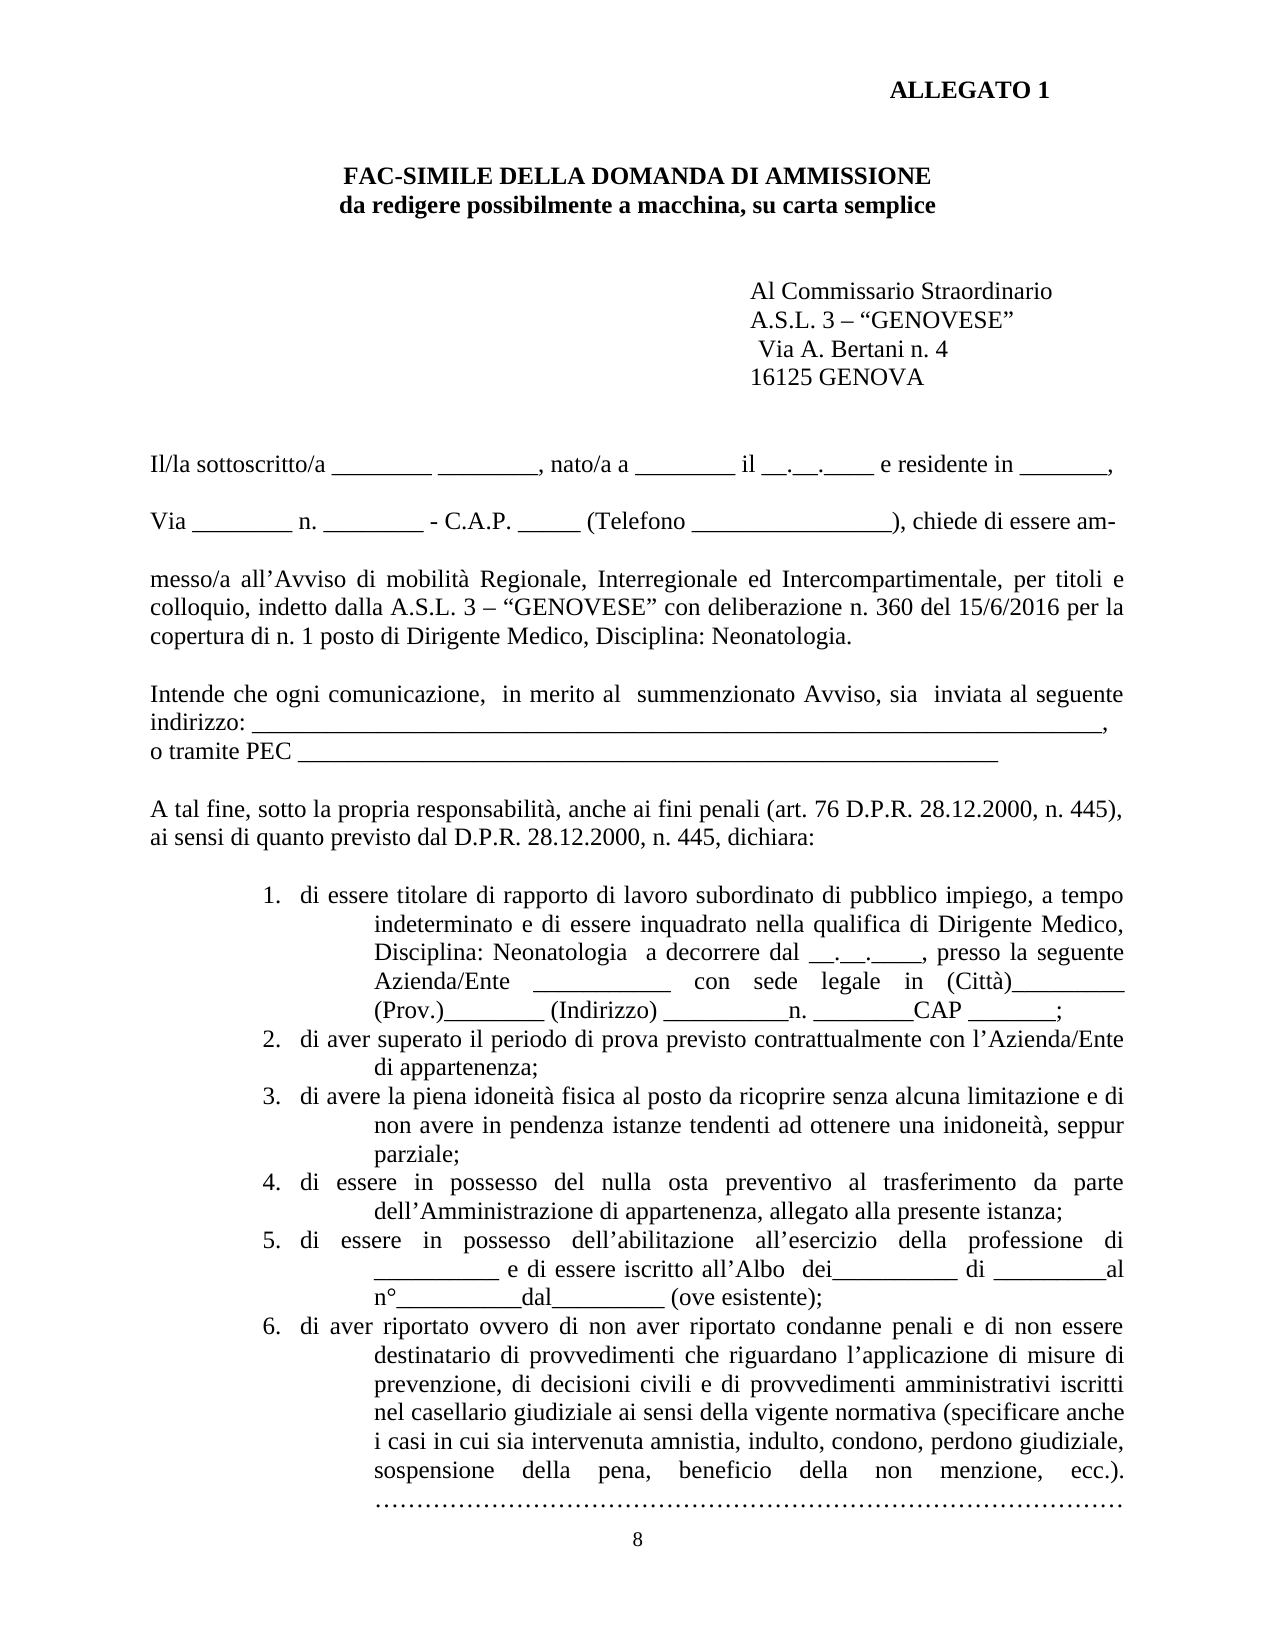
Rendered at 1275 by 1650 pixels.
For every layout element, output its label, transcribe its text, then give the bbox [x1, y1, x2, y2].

text da redigere possibilmente a macchina, su carta semplice [150, 190, 1125, 219]
text Intende che ogni comunicazione, in merito al summenzionato Avviso, sia inviata al seguente indirizzo: ____________________________________________________________________, [150, 679, 1125, 736]
text o tramite PEC ________________________________________________________ [150, 736, 1125, 765]
text Il/la sottoscritto/a ________ ________, nato/a a ________ il __.__.____ e residente in _______, [150, 449, 1125, 477]
text ALLEGATO 1 [860, 75, 1125, 104]
list di essere in possesso dell’abilitazione all’esercizio della professione di __________ e di essere iscritto all’Albo dei__________ di _________al n°__________dal_________ (ove esistente); [262, 1225, 1125, 1311]
text 16125 GENOVA [150, 362, 1125, 391]
text Al Commissario Straordinario [150, 276, 1125, 305]
text messo/a all’Avviso di mobilità Regionale, Interregionale ed Intercompartimentale, per titoli e colloquio, indetto dalla A.S.L. 3 – “GENOVESE” con deliberazione n. 360 del 15/6/2016 per la copertura di n. 1 posto di Dirigente Medico, Disciplina: Neonatologia. [150, 564, 1125, 650]
list di essere titolare di rapporto di lavoro subordinato di pubblico impiego, a tempo indeterminato e di essere inquadrato nella qualifica di Dirigente Medico, Disciplina: Neonatologia a decorrere dal __.__.____, presso la seguente Azienda/Ente ___________ con sede legale in (Città)_________ (Prov.)________ (Indirizzo) __________n. ________CAP _______; [262, 880, 1125, 1024]
list di aver superato il periodo di prova previsto contrattualmente con l’Azienda/Ente di appartenenza; [262, 1024, 1125, 1081]
list di aver riportato ovvero di non aver riportato condanne penali e di non essere destinatario di provvedimenti che riguardano l’applicazione di misure di prevenzione, di decisioni civili e di provvedimenti amministrativi iscritti nel casellario giudiziale ai sensi della vigente normativa (specificare anche i casi in cui sia intervenuta amnistia, indulto, condono, perdono giudiziale, sospensione della pena, beneficio della non menzione, ecc.).……………………………………………………………………………… [262, 1311, 1125, 1512]
list di essere in possesso del nulla osta preventivo al trasferimento da parte dell’Amministrazione di appartenenza, allegato alla presente istanza; [262, 1167, 1125, 1225]
subtitle Via A. Bertani n. 4 [158, 334, 1125, 362]
text A tal fine, sotto la propria responsabilità, anche ai fini penali (art. 76 D.P.R. 28.12.2000, n. 445), ai sensi di quanto previsto dal D.P.R. 28.12.2000, n. 445, dichiara: [150, 794, 1125, 851]
text Via ________ n. ________ - C.A.P. _____ (Telefono ________________), chiede di essere am- [150, 506, 1125, 535]
list di avere la piena idoneità fisica al posto da ricoprire senza alcuna limitazione e di non avere in pendenza istanze tendenti ad ottenere una inidoneità, seppur parziale; [262, 1081, 1125, 1167]
text FAC-SIMILE DELLA DOMANDA DI AMMISSIONE [150, 161, 1125, 190]
text A.S.L. 3 – “GENOVESE” [225, 305, 1125, 334]
